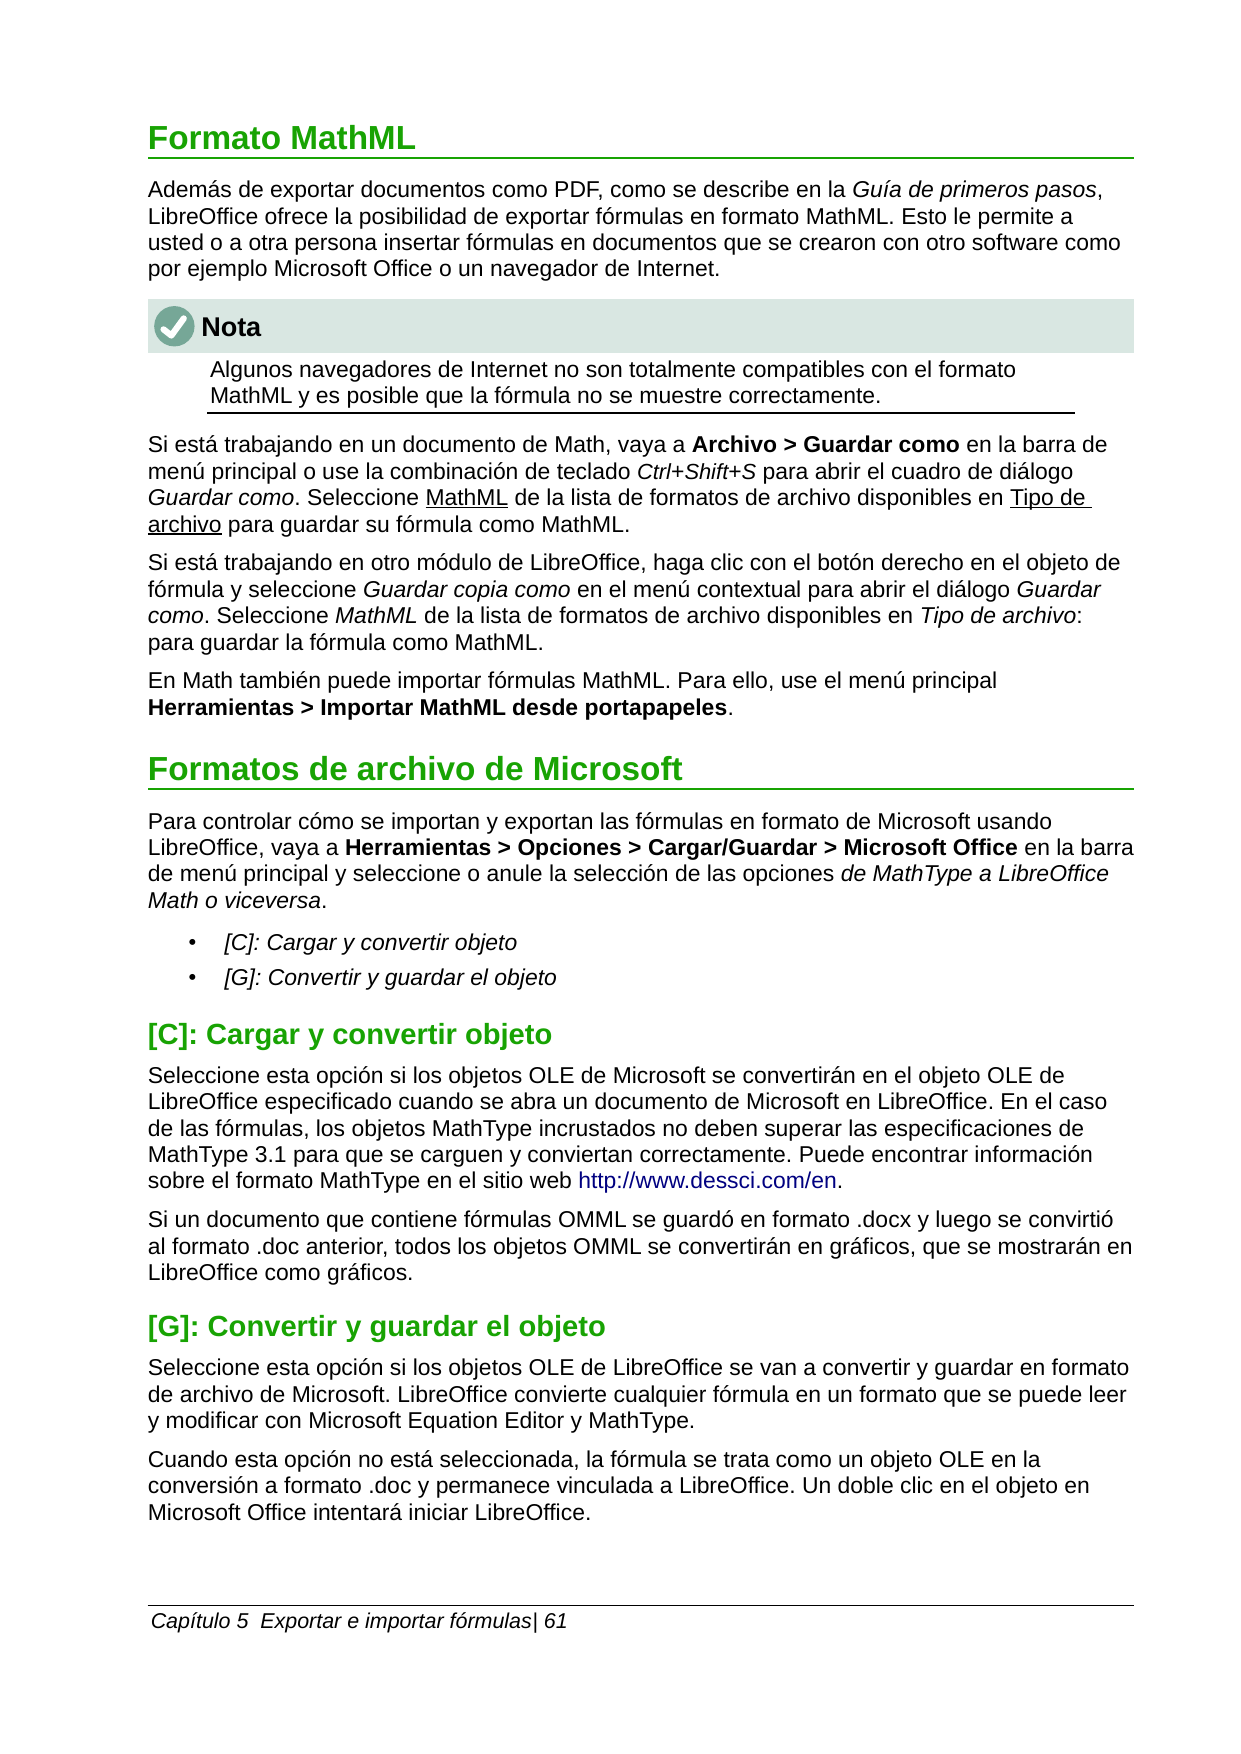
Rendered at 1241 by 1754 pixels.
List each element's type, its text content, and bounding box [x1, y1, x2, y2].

subtitle [C]: Cargar y convertir objeto [148, 1017, 1134, 1050]
text En Math también puede importar fórmulas MathML. Para ello, use el menú principal Herramientas > Importar MathML desde portapapeles. [148, 667, 1134, 720]
text Seleccione esta opción si los objetos OLE de LibreOffice se van a convertir y guardar en formato de archivo de Microsoft. LibreOffice convierte cualquier fórmula en un formato que se puede leer y modificar con Microsoft Equation Editor y MathType. [148, 1354, 1134, 1433]
text Seleccione esta opción si los objetos OLE de Microsoft se convertirán en el objeto OLE de LibreOffice especificado cuando se abra un documento de Microsoft en LibreOffice. En el caso de las fórmulas, los objetos MathType incrustados no deben superar las especificaciones de MathType 3.1 para que se carguen y conviertan correctamente. Puede encontrar información sobre el formato MathType en el sitio web http://www.dessci.com/en. [148, 1062, 1134, 1194]
text Para controlar cómo se importan y exportan las fórmulas en formato de Microsoft usando LibreOffice, vaya a Herramientas > Opciones > Cargar/Guardar > Microsoft Office en la barra de menú principal y seleccione o anule la selección de las opciones de MathType a LibreOffice Math o viceversa. [148, 808, 1134, 913]
list [C]: Cargar y convertir objeto [185, 926, 1134, 955]
list [G]: Convertir y guardar el objeto [185, 961, 1134, 993]
text Algunos navegadores de Internet no son totalmente compatibles con el formato MathML y es posible que la fórmula no se muestre correctamente. [207, 353, 1075, 412]
text Cuando esta opción no está seleccionada, la fórmula se trata como un objeto OLE en la conversión a formato .doc y permanece vinculada a LibreOffice. Un doble clic en el objeto en Microsoft Office intentará iniciar LibreOffice. [148, 1446, 1134, 1525]
subtitle Formato MathML [148, 118, 1134, 157]
subtitle Nota [148, 299, 1134, 353]
text Si está trabajando en otro módulo de LibreOffice, haga clic con el botón derecho en el objeto de fórmula y seleccione Guardar copia como en el menú contextual para abrir el diálogo Guardar como. Seleccione MathML de la lista de formatos de archivo disponibles en Tipo de archivo: para guardar la fórmula como MathML. [148, 549, 1134, 655]
subtitle Formatos de archivo de Microsoft [148, 749, 1134, 788]
text Además de exportar documentos como PDF, como se describe en la Guía de primeros pasos, LibreOffice ofrece la posibilidad de exportar fórmulas en formato MathML. Esto le permite a usted o a otra persona insertar fórmulas en documentos que se crearon con otro software como por ejemplo Microsoft Office o un navegador de Internet. [148, 176, 1134, 282]
subtitle [G]: Convertir y guardar el objeto [148, 1309, 1134, 1342]
text Si un documento que contiene fórmulas OMML se guardó en formato .docx y luego se convirtió al formato .doc anterior, todos los objetos OMML se convertirán en gráficos, que se mostrarán en LibreOffice como gráficos. [148, 1206, 1134, 1285]
text Si está trabajando en un documento de Math, vaya a Archivo > Guardar como en la barra de menú principal o use la combinación de teclado Ctrl+Shift+S para abrir el cuadro de diálogo Guardar como. Seleccione MathML de la lista de formatos de archivo disponibles en Tipo de archivo para guardar su fórmula como MathML. [148, 431, 1134, 537]
